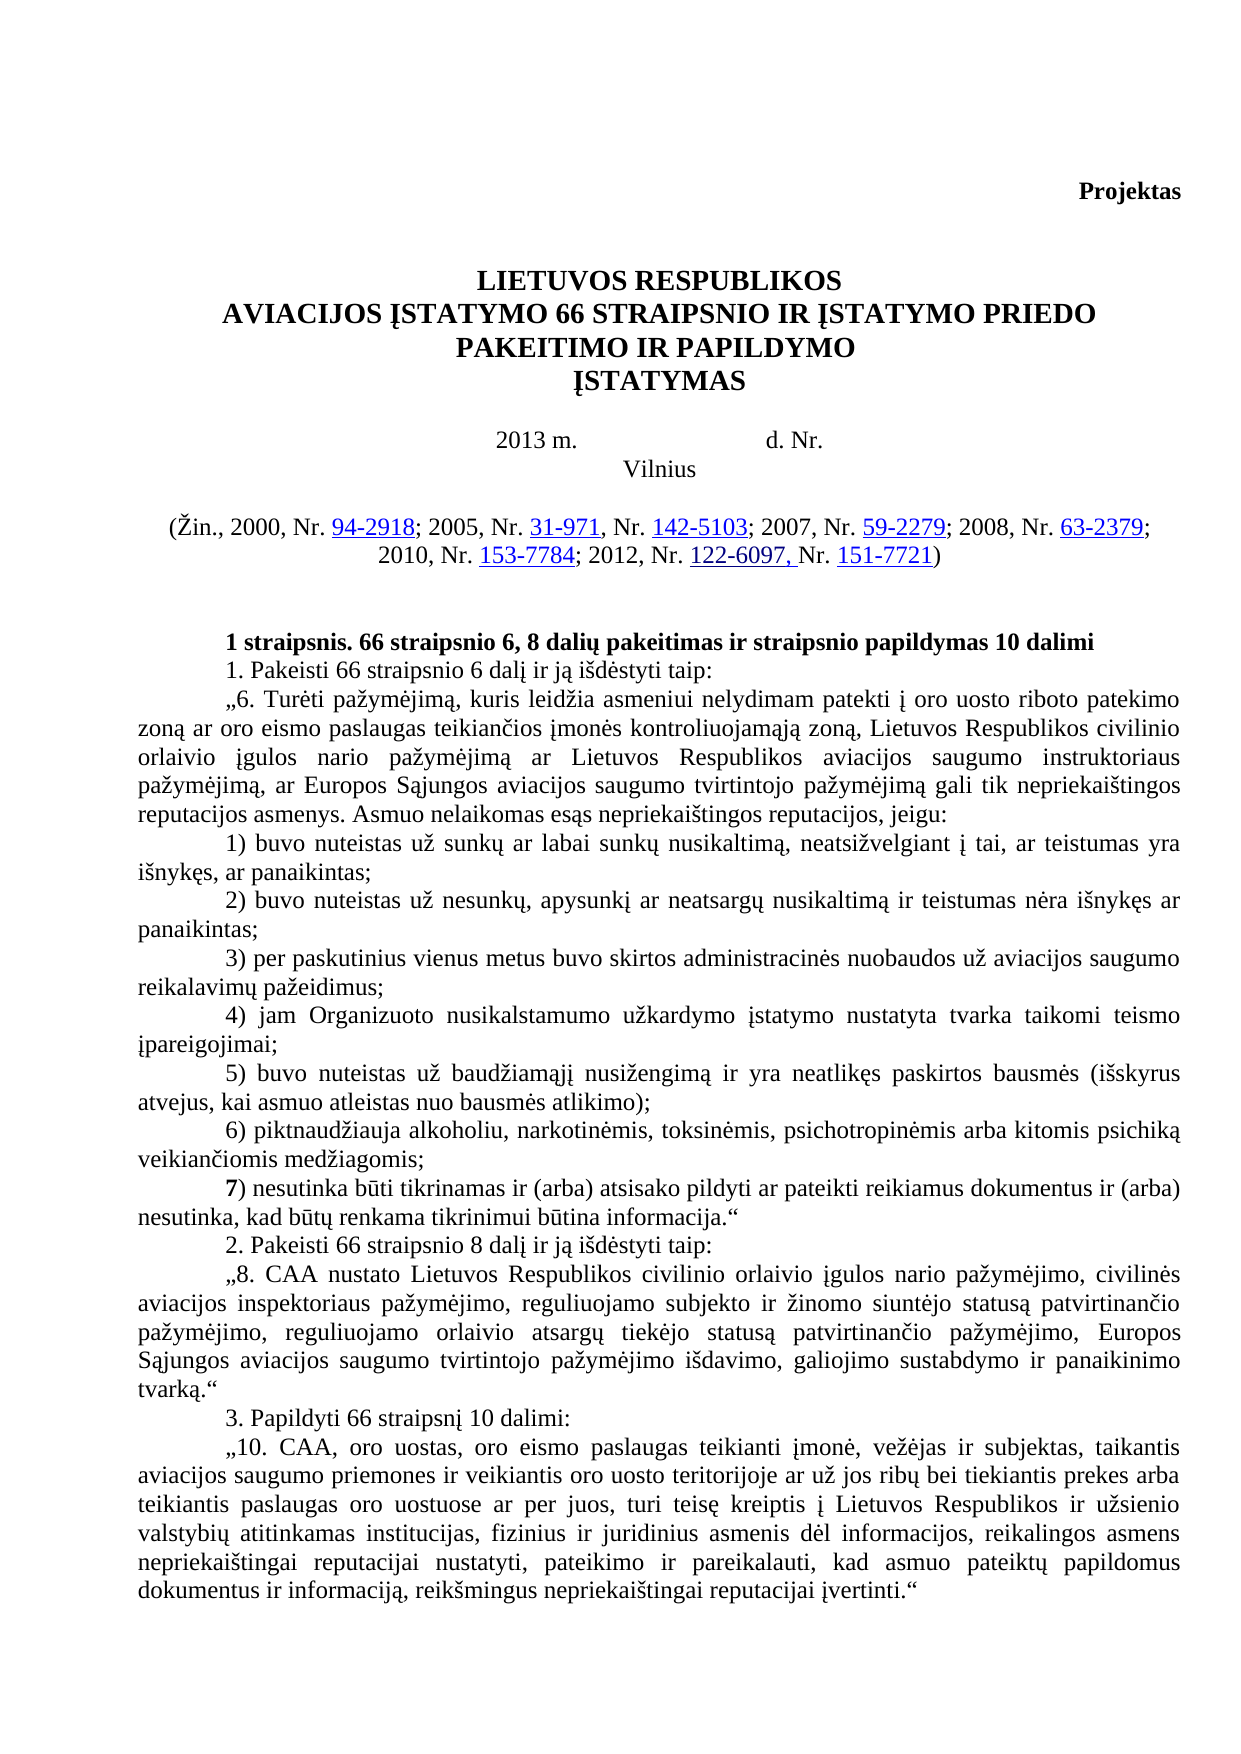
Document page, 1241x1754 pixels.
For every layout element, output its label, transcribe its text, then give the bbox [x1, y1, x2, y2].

text LIETUVOS RESPUBLIKOS [138, 263, 1181, 296]
text „10. CAA, oro uostas, oro eismo paslaugas teikianti įmonė, vežėjas ir subjektas, taikantis aviacijos saugumo priemones ir veikiantis oro uosto teritorijoje ar už jos ribų bei tiekiantis prekes arba teikiantis paslaugas oro uostuose ar per juos, turi teisę kreiptis į Lietuvos Respublikos ir užsienio valstybių atitinkamas institucijas, fizinius ir juridinius asmenis dėl informacijos, reikalingos asmens nepriekaištingai reputacijai nustatyti, pateikimo ir pareikalauti, kad asmuo pateiktų papildomus dokumentus ir informaciją, reikšmingus nepriekaištingai reputacijai įvertinti.“ [138, 1432, 1181, 1604]
text ĮSTATYMAS [138, 363, 1181, 397]
text „6. Turėti pažymėjimą, kuris leidžia asmeniui nelydimam patekti į oro uosto riboto patekimo zoną ar oro eismo paslaugas teikiančios įmonės kontroliuojamąją zoną, Lietuvos Respublikos civilinio orlaivio įgulos nario pažymėjimą ar Lietuvos Respublikos aviacijos saugumo instruktoriaus pažymėjimą, ar Europos Sąjungos aviacijos saugumo tvirtintojo pažymėjimą gali tik nepriekaištingos reputacijos asmenys. Asmuo nelaikomas esąs nepriekaištingos reputacijos, jeigu: [138, 684, 1181, 828]
text 4) jam Organizuoto nusikalstamumo užkardymo įstatymo nustatyta tvarka taikomi teismo įpareigojimai; [138, 1001, 1181, 1058]
text 5) buvo nuteistas už baudžiamąjį nusižengimą ir yra neatlikęs paskirtos bausmės (išskyrus atvejus, kai asmuo atleistas nuo bausmės atlikimo); [138, 1058, 1181, 1116]
text (Žin., 2000, Nr. 94-2918; 2005, Nr. 31-971, Nr. 142-5103; 2007, Nr. 59-2279; 2008, Nr. 63-2379; 2010, Nr. 153-7784; 2012, Nr. 122-6097, Nr. 151-7721) [138, 512, 1181, 569]
text 2) buvo nuteistas už nesunkų, apysunkį ar neatsargų nusikaltimą ir teistumas nėra išnykęs ar panaikintas; [138, 886, 1181, 943]
text 1. Pakeisti 66 straipsnio 6 dalį ir ją išdėstyti taip: [138, 656, 1181, 684]
text 7) nesutinka būti tikrinamas ir (arba) atsisako pildyti ar pateikti reikiamus dokumentus ir (arba) nesutinka, kad būtų renkama tikrinimui būtina informacija.“ [138, 1173, 1181, 1231]
text 3) per paskutinius vienus metus buvo skirtos administracinės nuobaudos už aviacijos saugumo reikalavimų pažeidimus; [138, 943, 1181, 1001]
text Vilnius [138, 454, 1181, 483]
text 3. Papildyti 66 straipsnį 10 dalimi: [138, 1403, 1181, 1432]
text „8. CAA nustato Lietuvos Respublikos civilinio orlaivio įgulos nario pažymėjimo, civilinės aviacijos inspektoriaus pažymėjimo, reguliuojamo subjekto ir žinomo siuntėjo statusą patvirtinančio pažymėjimo, reguliuojamo orlaivio atsargų tiekėjo statusą patvirtinančio pažymėjimo, Europos Sąjungos aviacijos saugumo tvirtintojo pažymėjimo išdavimo, galiojimo sustabdymo ir panaikinimo tvarką.“ [138, 1259, 1181, 1403]
text 2013 m. d. Nr. [138, 426, 1181, 454]
text 1) buvo nuteistas už sunkų ar labai sunkų nusikaltimą, neatsižvelgiant į tai, ar teistumas yra išnykęs, ar panaikintas; [138, 828, 1181, 886]
text 6) piktnaudžiauja alkoholiu, narkotinėmis, toksinėmis, psichotropinėmis arba kitomis psichiką veikiančiomis medžiagomis; [138, 1116, 1181, 1173]
text 1 straipsnis. 66 straipsnio 6, 8 dalių pakeitimas ir straipsnio papildymas 10 dalimi [138, 627, 1181, 656]
text AVIACIJOS ĮSTATYMO 66 STRAIPSNIO IR ĮSTATYMO PRIEDO PAKEITIMO IR PAPILDYMO [138, 296, 1181, 363]
text Projektas [913, 176, 1181, 205]
text 2. Pakeisti 66 straipsnio 8 dalį ir ją išdėstyti taip: [138, 1231, 1181, 1259]
